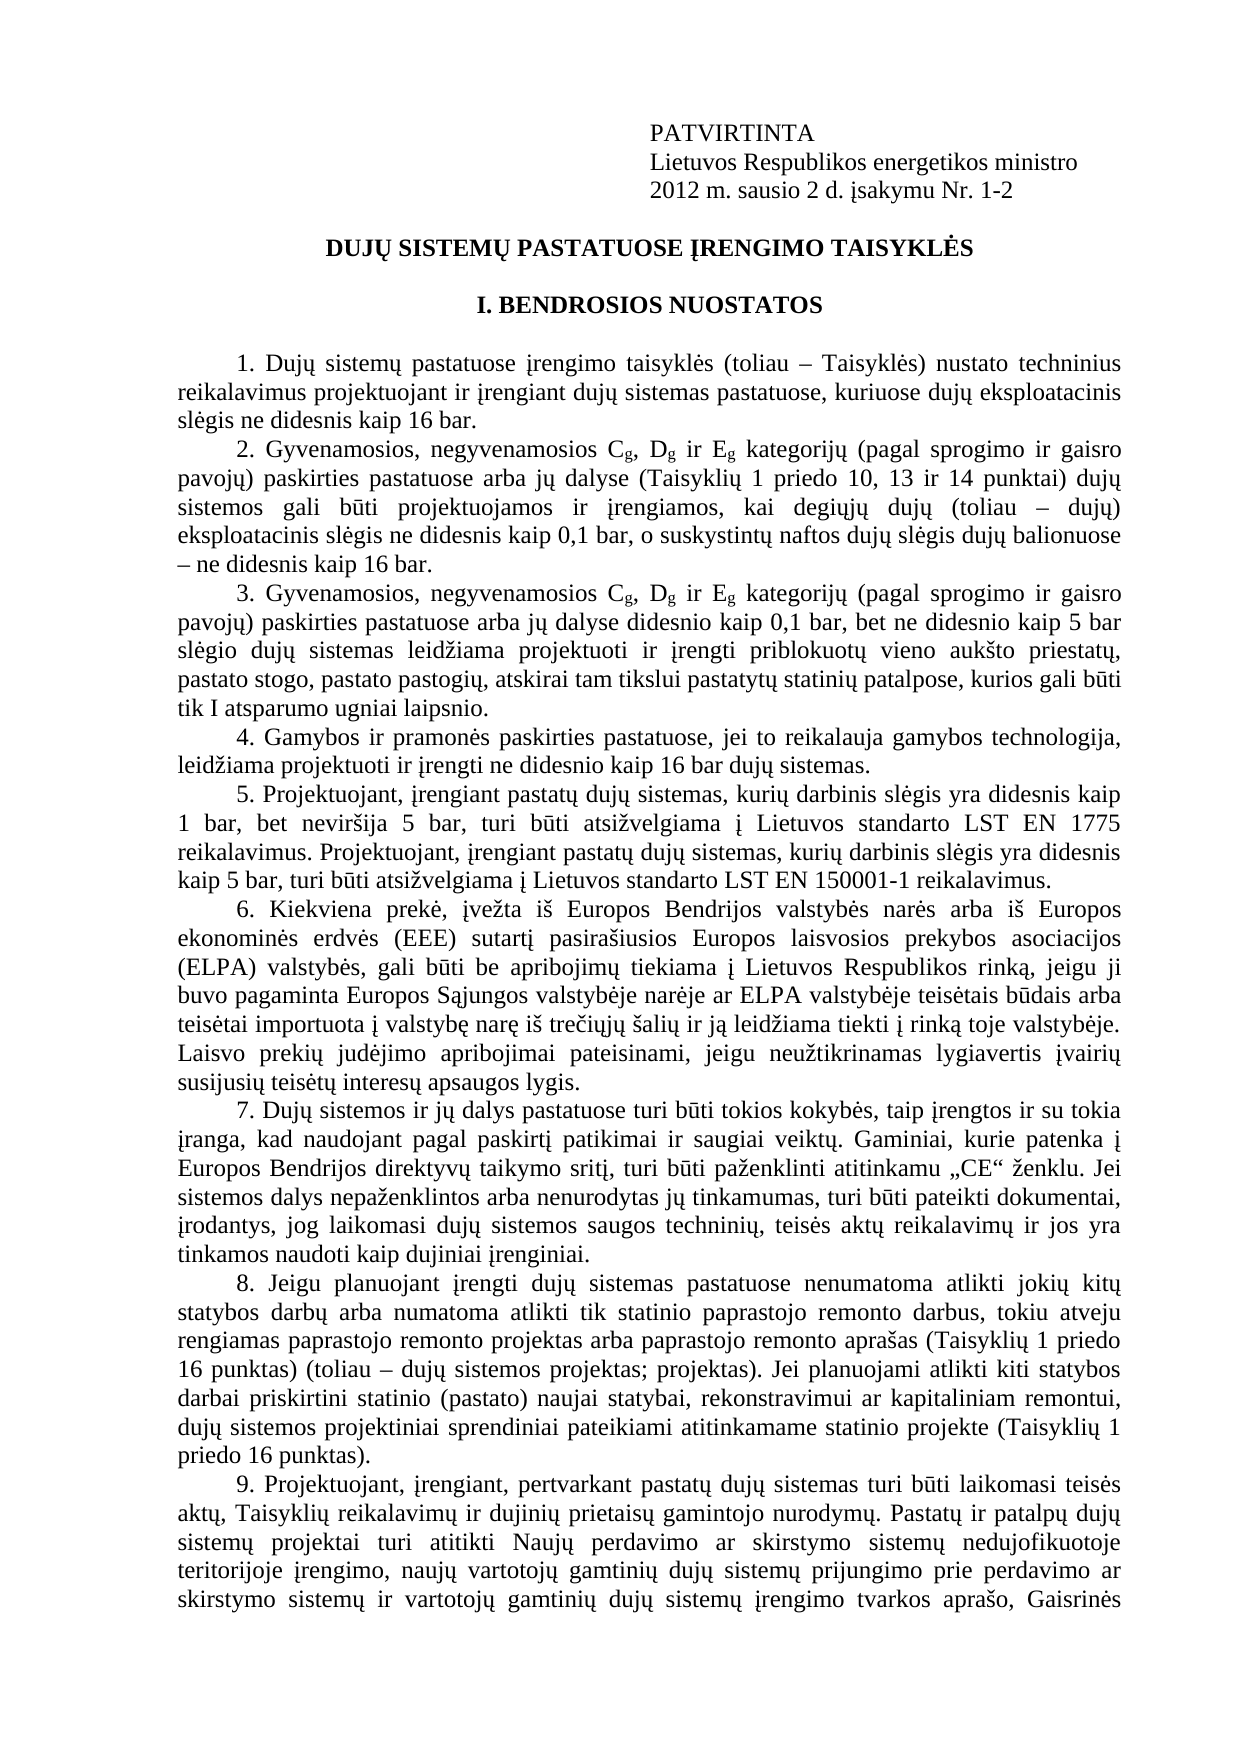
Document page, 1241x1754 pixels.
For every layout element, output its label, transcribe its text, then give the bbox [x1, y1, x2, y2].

text 9. Projektuojant, įrengiant, pertvarkant pastatų dujų sistemas turi būti laikomasi teisės aktų, Taisyklių reikalavimų ir dujinių prietaisų gamintojo nurodymų. Pastatų ir patalpų dujų sistemų projektai turi atitikti Naujų perdavimo ar skirstymo sistemų nedujofikuotoje teritorijoje įrengimo, naujų vartotojų gamtinių dujų sistemų prijungimo prie perdavimo ar skirstymo sistemų ir vartotojų gamtinių dujų sistemų įrengimo tvarkos aprašo, Gaisrinės [177, 1469, 1122, 1613]
text I. bendrosios nuostatos [177, 291, 1122, 319]
text 7. Dujų sistemos ir jų dalys pastatuose turi būti tokios kokybės, taip įrengtos ir su tokia įranga, kad naudojant pagal paskirtį patikimai ir saugiai veiktų. Gaminiai, kurie patenka į Europos Bendrijos direktyvų taikymo sritį, turi būti paženklinti atitinkamu „CE“ ženklu. Jei sistemos dalys nepaženklintos arba nenurodytas jų tinkamumas, turi būti pateikti dokumentai, įrodantys, jog laikomasi dujų sistemos saugos techninių, teisės aktų reikalavimų ir jos yra tinkamos naudoti kaip dujiniai įrenginiai. [177, 1096, 1122, 1268]
text 3. Gyvenamosios, negyvenamosios Cg, Dg ir Eg kategorijų (pagal sprogimo ir gaisro pavojų) paskirties pastatuose arba jų dalyse didesnio kaip 0,1 bar, bet ne didesnio kaip 5 bar slėgio dujų sistemas leidžiama projektuoti ir įrengti priblokuotų vieno aukšto priestatų, pastato stogo, pastato pastogių, atskirai tam tikslui pastatytų statinių patalpose, kurios gali būti tik I atsparumo ugniai laipsnio. [177, 578, 1122, 722]
text 5. Projektuojant, įrengiant pastatų dujų sistemas, kurių darbinis slėgis yra didesnis kaip 1 bar, bet neviršija 5 bar, turi būti atsižvelgiama į Lietuvos standarto LST EN 1775 reikalavimus. Projektuojant, įrengiant pastatų dujų sistemas, kurių darbinis slėgis yra didesnis kaip 5 bar, turi būti atsižvelgiama į Lietuvos standarto LST EN 150001-1 reikalavimus. [177, 779, 1122, 894]
text 6. Kiekviena prekė, įvežta iš Europos Bendrijos valstybės narės arba iš Europos ekonominės erdvės (EEE) sutartį pasirašiusios Europos laisvosios prekybos asociacijos (ELPA) valstybės, gali būti be apribojimų tiekiama į Lietuvos Respublikos rinką, jeigu ji buvo pagaminta Europos Sąjungos valstybėje narėje ar ELPA valstybėje teisėtais būdais arba teisėtai importuota į valstybę narę iš trečiųjų šalių ir ją leidžiama tiekti į rinką toje valstybėje. Laisvo prekių judėjimo apribojimai pateisinami, jeigu neužtikrinamas lygiavertis įvairių susijusių teisėtų interesų apsaugos lygis. [177, 894, 1122, 1096]
text 2. Gyvenamosios, negyvenamosios Cg, Dg ir Eg kategorijų (pagal sprogimo ir gaisro pavojų) paskirties pastatuose arba jų dalyse (Taisyklių 1 priedo 10, 13 ir 14 punktai) dujų sistemos gali būti projektuojamos ir įrengiamos, kai degiųjų dujų (toliau – dujų) eksploatacinis slėgis ne didesnis kaip 0,1 bar, o suskystintų naftos dujų slėgis dujų balionuose – ne didesnis kaip 16 bar. [177, 434, 1122, 578]
text patvirtinta [649, 118, 1122, 147]
text 4. Gamybos ir pramonės paskirties pastatuose, jei to reikalauja gamybos technologija, leidžiama projektuoti ir įrengti ne didesnio kaip 16 bar dujų sistemas. [177, 722, 1122, 779]
text 2012 m. sausio 2 d. įsakymu Nr. 1-2 [649, 176, 1122, 204]
text 8. Jeigu planuojant įrengti dujų sistemas pastatuose nenumatoma atlikti jokių kitų statybos darbų arba numatoma atlikti tik statinio paprastojo remonto darbus, tokiu atveju rengiamas paprastojo remonto projektas arba paprastojo remonto aprašas (Taisyklių 1 priedo 16 punktas) (toliau – dujų sistemos projektas; projektas). Jei planuojami atlikti kiti statybos darbai priskirtini statinio (pastato) naujai statybai, rekonstravimui ar kapitaliniam remontui, dujų sistemos projektiniai sprendiniai pateikiami atitinkamame statinio projekte (Taisyklių 1 priedo 16 punktas). [177, 1268, 1122, 1469]
text DUJŲ SISTEMŲ PASTATUOSE ĮRENGIMO TAISYKLĖS [177, 233, 1122, 262]
text 1. Dujų sistemų pastatuose įrengimo taisyklės (toliau – Taisyklės) nustato techninius reikalavimus projektuojant ir įrengiant dujų sistemas pastatuose, kuriuose dujų eksploatacinis slėgis ne didesnis kaip 16 bar. [177, 348, 1122, 434]
text Lietuvos Respublikos energetikos ministro [649, 147, 1122, 176]
